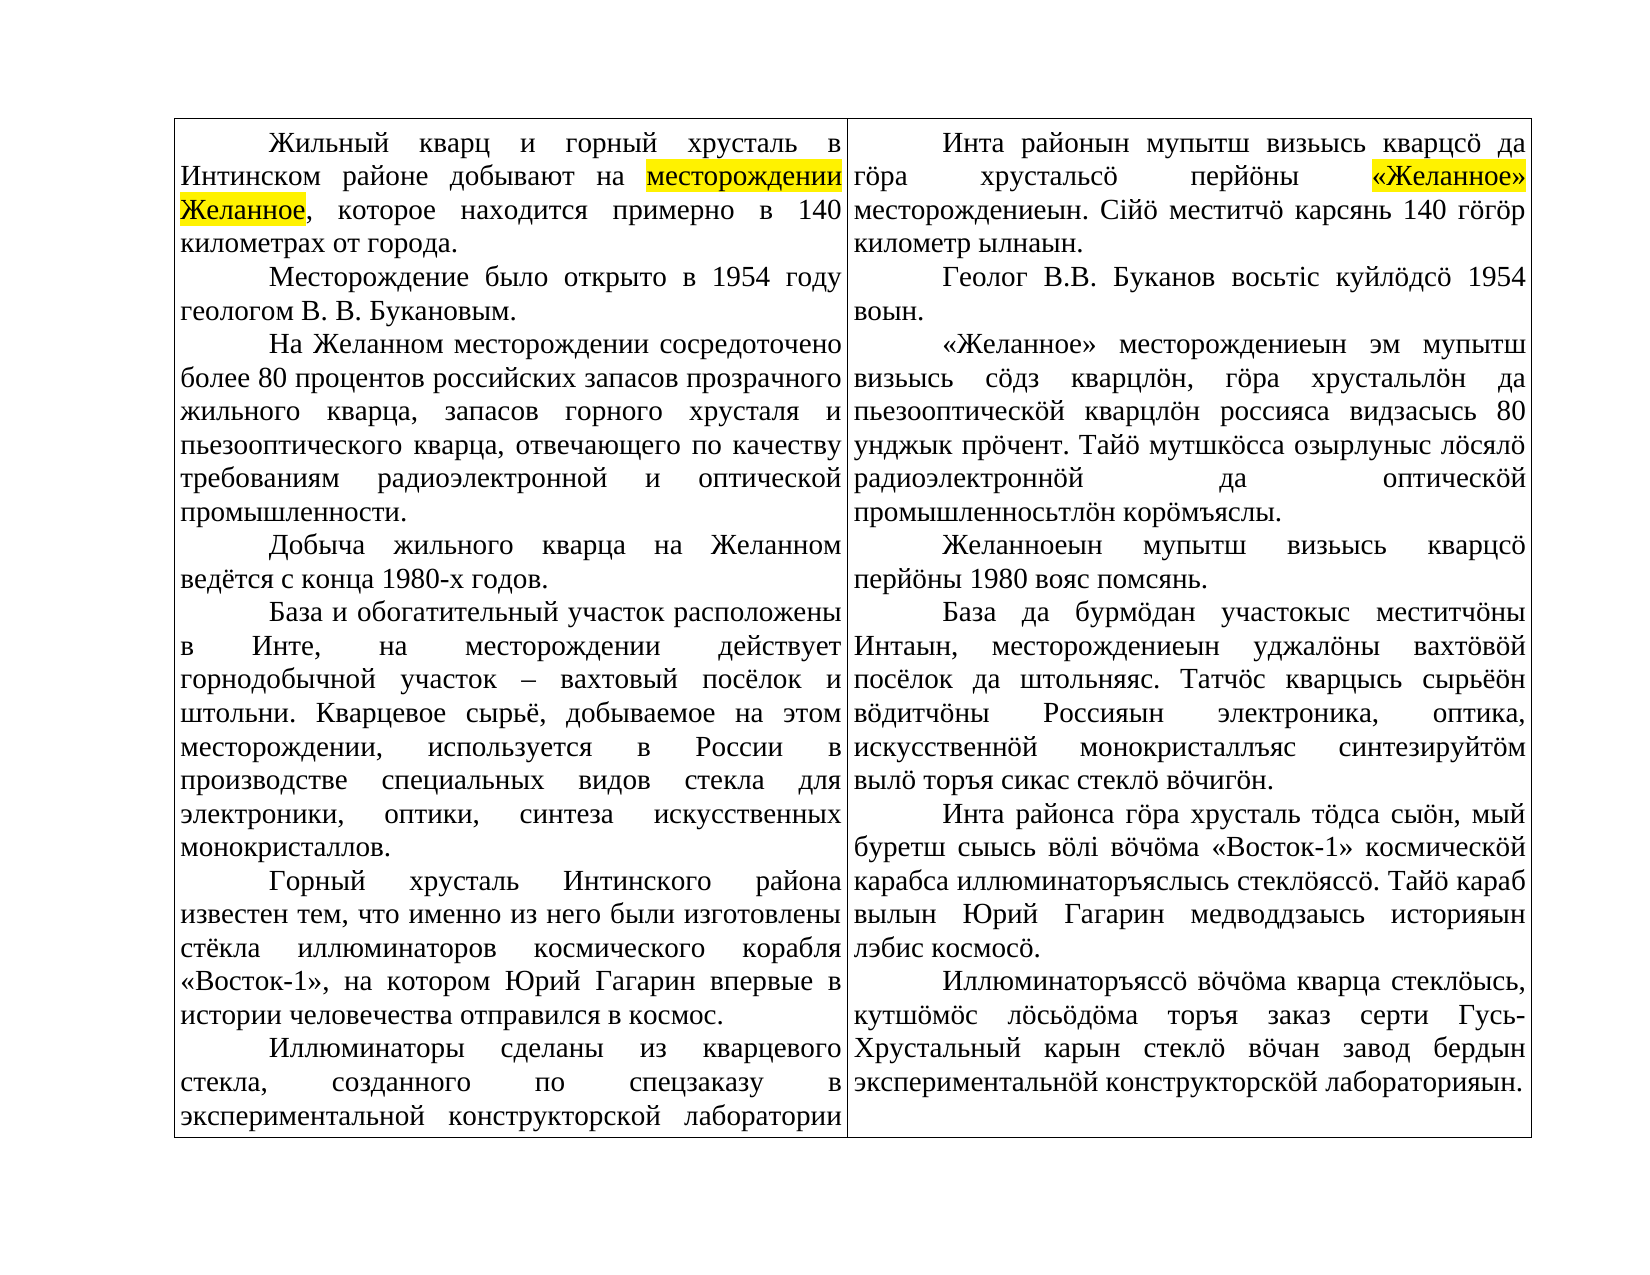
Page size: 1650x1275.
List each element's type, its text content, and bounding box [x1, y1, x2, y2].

table_header Жильный кварц и горный хрусталь в Интинском районе добывают на месторождении Желанное, которое находится примерно в 140 километрах от города. Месторождение было открыто в 1954 году геологом В. В. Букановым. На Желанном месторождении сосредоточено более 80 процентов российских запасов прозрачного жильного кварца, запасов горного хрусталя и пьезооптического кварца, отвечающего по качеству требованиям радиоэлектронной и оптической промышленности. Добыча жильного кварца на Желанном ведётся с конца 1980-х годов. База и обогатительный участок расположены в Инте, на месторождении действует горнодобычной участок – вахтовый посёлок и штольни. Кварцевое сырьё, добываемое на этом месторождении, используется в России в производстве специальных видов стекла для электроники, оптики, синтеза искусственных монокристаллов. Горный хрусталь Интинского района известен тем, что именно из него были изготовлены стёкла иллюминаторов космического корабля «Восток-1», на котором Юрий Гагарин впервые в истории человечества отправился в космос. Иллюминаторы сделаны из кварцевого стекла, созданного по спецзаказу в экспериментальной конструкторской лаборатории [175, 119, 847, 1137]
table_header Инта районын мупытш визьысь кварцсӧ да гӧра хрустальсӧ перйӧны «Желанное» месторождениеын. Сійӧ меститчӧ карсянь 140 гӧгӧр километр ылнаын. Геолог В.В. Буканов восьтіс куйлӧдсӧ 1954 воын. «Желанное» месторождениеын эм мупытш визьысь сӧдз кварцлӧн, гӧра хрустальлӧн да пьезооптическӧй кварцлӧн россияса видзасысь 80 унджык прӧчент. Тайӧ мутшкӧсса озырлуныс лӧсялӧ радиоэлектроннӧй да оптическӧй промышленносьтлӧн корӧмъяслы. Желанноеын мупытш визьысь кварцсӧ перйӧны 1980 вояс помсянь. База да бурмӧдан участокыс меститчӧны Интаын, месторождениеын уджалӧны вахтӧвӧй посёлок да штольняяс. Татчӧс кварцысь сырьёӧн вӧдитчӧны Россияын электроника, оптика, искусственнӧй монокристаллъяс синтезируйтӧм вылӧ торъя сикас стеклӧ вӧчигӧн. Инта районса гӧра хрусталь тӧдса сыӧн, мый буретш сыысь вӧлі вӧчӧма «Восток-1» космическӧй карабса иллюминаторъяслысь стеклӧяссӧ. Тайӧ караб вылын Юрий Гагарин медводдзаысь историяын лэбис космосӧ. Иллюминаторъяссӧ вӧчӧма кварца стеклӧысь, кутшӧмӧс лӧсьӧдӧма торъя заказ серти Гусь-Хрустальный карын стеклӧ вӧчан завод бердын экспериментальнӧй конструкторскӧй лабораторияын. [848, 119, 1531, 1137]
